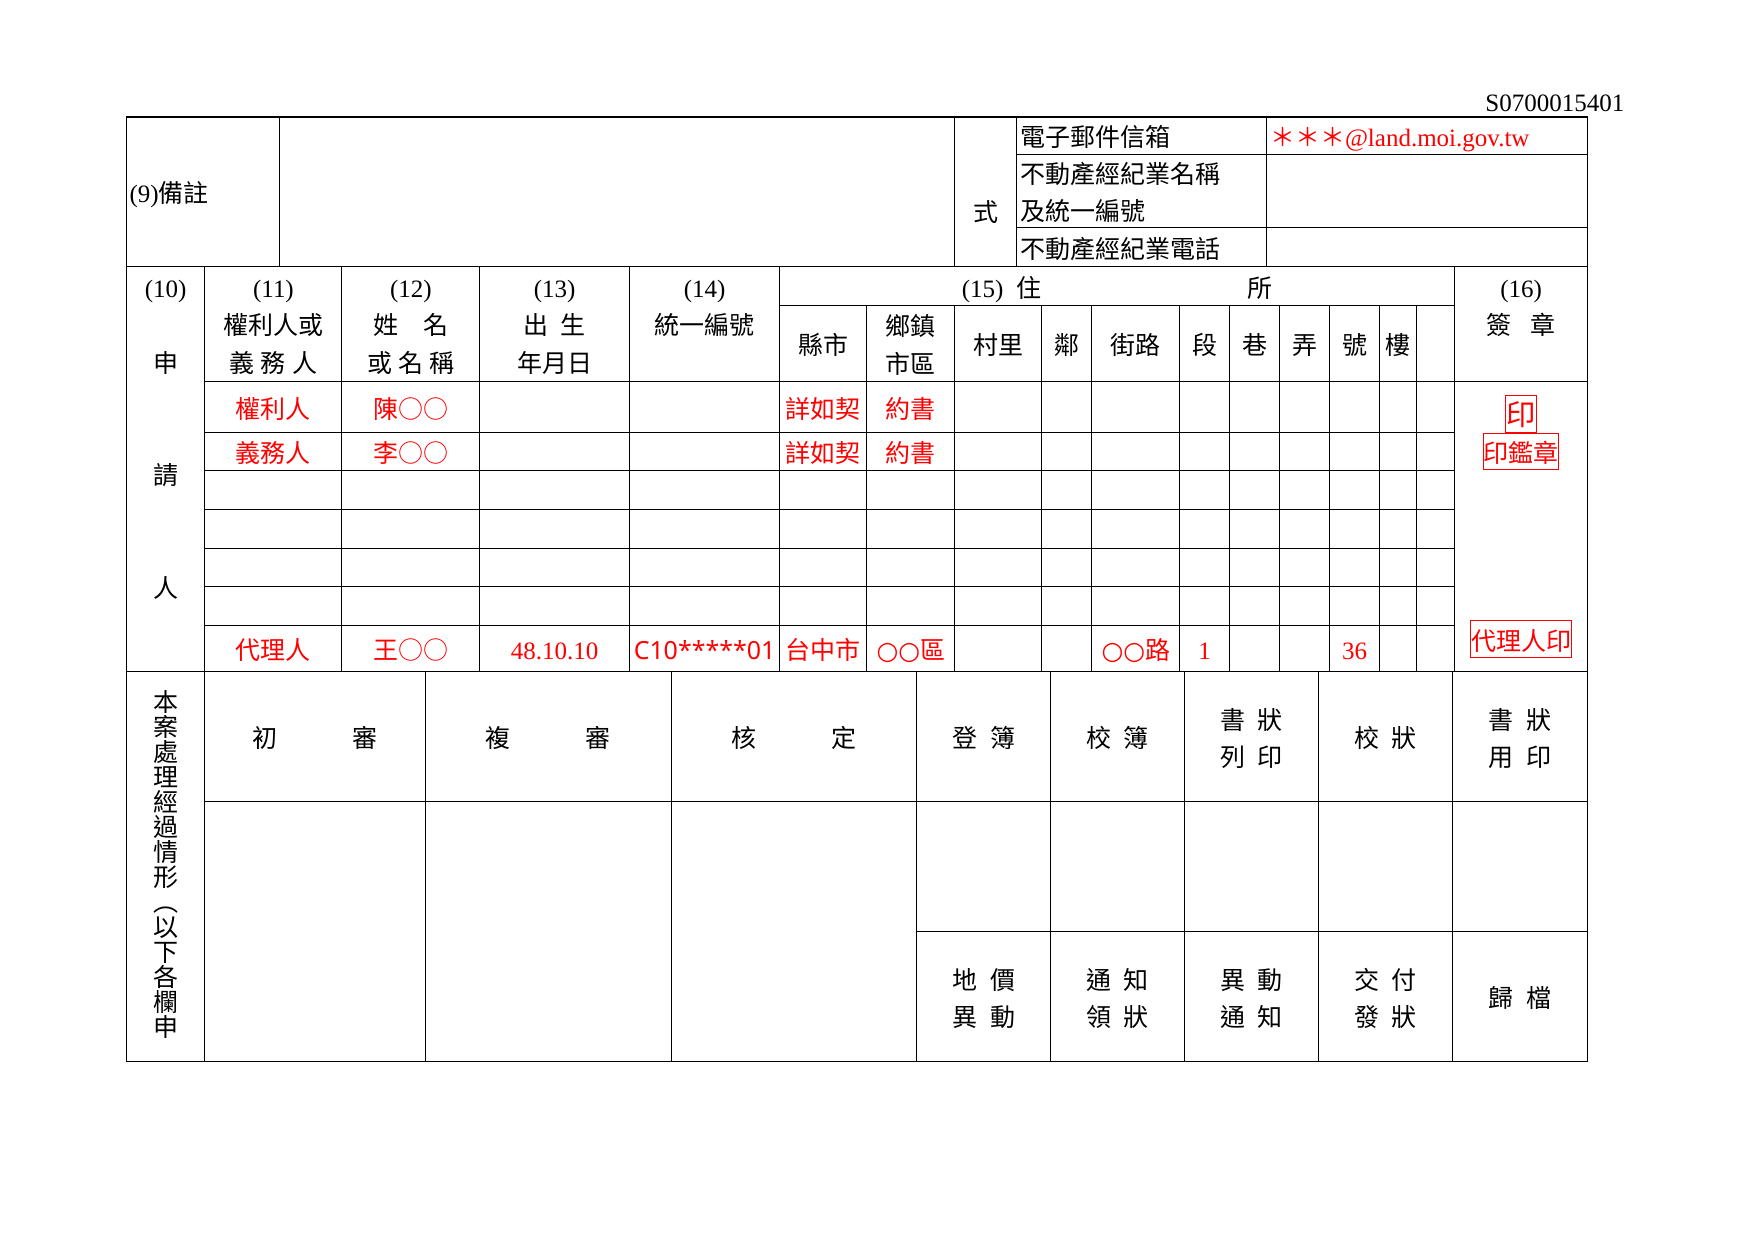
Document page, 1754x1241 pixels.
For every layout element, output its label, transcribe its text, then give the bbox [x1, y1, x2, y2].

table_cell (15) 住 所 [780, 267, 1454, 305]
table_cell 1 [1180, 626, 1229, 671]
table_cell (11) 權利人或 義 務 人 [205, 267, 341, 381]
table_cell [780, 471, 866, 509]
table_cell 初 審 [205, 672, 425, 801]
table_cell [955, 626, 1041, 671]
table_cell 校 狀 [1319, 672, 1452, 801]
table_cell [1042, 433, 1091, 470]
table_cell [867, 587, 954, 624]
table_cell [480, 510, 629, 547]
table_cell 義務人 [205, 433, 341, 470]
table_cell [1092, 510, 1179, 547]
table_cell 巷 [1230, 306, 1279, 381]
table_cell 縣市 [780, 306, 866, 381]
table_cell [1330, 471, 1379, 509]
table_cell [630, 471, 779, 509]
table_cell [1042, 382, 1091, 432]
table_cell [955, 510, 1041, 547]
table_cell [1330, 587, 1379, 624]
table_cell 電子郵件信箱 [1017, 118, 1266, 154]
table_cell [917, 802, 1050, 931]
table_cell [205, 510, 341, 547]
table_cell [630, 549, 779, 586]
table_cell [1180, 549, 1229, 586]
table_cell [205, 471, 341, 509]
table_cell [1092, 382, 1179, 432]
table_cell [1280, 626, 1329, 671]
table_cell [1330, 549, 1379, 586]
table_cell (14) 統一編號 [630, 267, 779, 381]
table_cell 弄 [1280, 306, 1329, 381]
table_cell [1180, 433, 1229, 470]
table_cell [1042, 549, 1091, 586]
table_cell 台中市 [780, 626, 866, 671]
table_cell [1453, 802, 1587, 931]
table_cell [1380, 382, 1416, 432]
table_cell 號 [1330, 306, 1379, 381]
table_cell [1092, 587, 1179, 624]
table_cell [630, 510, 779, 547]
table_cell ○○路 [1092, 626, 1179, 671]
table_cell 交 付 發 狀 [1319, 932, 1452, 1061]
table_cell 村里 [955, 306, 1041, 381]
table_cell [342, 471, 479, 509]
table_cell [955, 382, 1041, 432]
table_cell 核 定 [672, 672, 916, 801]
table_cell [1230, 433, 1279, 470]
table_cell [1180, 510, 1229, 547]
table_cell 48.10.10 [480, 626, 629, 671]
table_cell [1230, 626, 1279, 671]
table_cell [1042, 471, 1091, 509]
table_cell 不動產經紀業電話 [1017, 228, 1266, 266]
table_cell [1230, 382, 1279, 432]
table_cell (10) 申 請 人 [127, 267, 204, 671]
table_cell 校 簿 [1051, 672, 1184, 801]
table_cell [205, 587, 341, 624]
table_cell [1417, 306, 1454, 381]
table_cell [1417, 626, 1454, 671]
table_cell [480, 471, 629, 509]
table_cell [205, 549, 341, 586]
table_cell 王○○ [342, 626, 479, 671]
table_cell [1319, 802, 1452, 931]
table_cell [280, 118, 954, 266]
table_cell [1330, 382, 1379, 432]
table_cell 不動產經紀業名稱 及統一編號 [1017, 155, 1266, 227]
table_cell [1417, 382, 1454, 432]
table_cell [1185, 802, 1318, 931]
table_cell [1417, 587, 1454, 624]
table_cell [342, 510, 479, 547]
table_cell [867, 471, 954, 509]
table_cell [480, 382, 629, 432]
table_cell [1092, 433, 1179, 470]
table_cell [1417, 510, 1454, 547]
table_cell (12) 姓 名 或 名 稱 [342, 267, 479, 381]
table_cell 複 審 [426, 672, 671, 801]
table_cell [780, 510, 866, 547]
table_cell 詳如契 [780, 382, 866, 432]
table_cell [1280, 510, 1329, 547]
table_cell [955, 587, 1041, 624]
table_cell [780, 587, 866, 624]
table_cell 36 [1330, 626, 1379, 671]
table_cell [480, 433, 629, 470]
table_cell [1230, 587, 1279, 624]
table_cell [955, 549, 1041, 586]
table_cell C10*****01 [630, 626, 779, 671]
table_cell (16) 簽 章 [1455, 267, 1587, 381]
table_cell 本 案 處 理 經 過 情 形 ︵ 以 下 各 欄 申 請 人 請 勿 填 寫 ︶ [127, 672, 204, 1061]
table_cell [1230, 549, 1279, 586]
table_cell [1280, 382, 1329, 432]
table_cell [1042, 510, 1091, 547]
table_cell [1380, 433, 1416, 470]
table_cell 權利人 [205, 382, 341, 432]
table_cell 書 狀 用 印 [1453, 672, 1587, 801]
table_cell [780, 549, 866, 586]
table_cell [630, 587, 779, 624]
table_cell [1180, 587, 1229, 624]
table_cell [1230, 471, 1279, 509]
table_cell [1230, 510, 1279, 547]
table_cell 鄉鎮 市區 [867, 306, 954, 381]
table_cell [1042, 587, 1091, 624]
table_cell [1280, 433, 1329, 470]
table_cell 登 簿 [917, 672, 1050, 801]
table_cell ＊＊＊@land.moi.gov.tw [1267, 118, 1587, 154]
table_cell [1042, 626, 1091, 671]
table_cell [342, 549, 479, 586]
table_cell [1380, 549, 1416, 586]
table_cell [630, 382, 779, 432]
table_cell [1380, 587, 1416, 624]
table_cell 街路 [1092, 306, 1179, 381]
table_cell (9)備註 [127, 118, 279, 266]
table_cell [1092, 471, 1179, 509]
table_cell 通 知 領 狀 [1051, 932, 1184, 1061]
table_cell [630, 433, 779, 470]
table_cell [1280, 471, 1329, 509]
table_cell [426, 802, 671, 1061]
table_cell 異 動 通 知 [1185, 932, 1318, 1061]
table_cell [1417, 433, 1454, 470]
table_cell [1267, 228, 1587, 266]
table_cell [1180, 471, 1229, 509]
table_cell [1330, 510, 1379, 547]
table_cell [1280, 587, 1329, 624]
table_cell [205, 802, 425, 1061]
table_cell [867, 549, 954, 586]
table_cell [1280, 549, 1329, 586]
table_cell 印 印鑑章 代理人印 [1455, 382, 1587, 671]
table_cell [955, 433, 1041, 470]
table_cell [955, 471, 1041, 509]
table_cell 歸 檔 [1453, 932, 1587, 1061]
table_cell [1417, 471, 1454, 509]
table_cell 樓 [1380, 306, 1416, 381]
table_cell [480, 587, 629, 624]
table_cell ○○區 [867, 626, 954, 671]
table_cell [1180, 382, 1229, 432]
table_cell [867, 510, 954, 547]
table_cell [1380, 510, 1416, 547]
table_cell [1380, 471, 1416, 509]
table_cell [672, 802, 916, 1061]
table_cell 式 [955, 118, 1016, 266]
table_cell [1417, 549, 1454, 586]
table_cell [1380, 626, 1416, 671]
table_cell 地 價 異 動 [917, 932, 1050, 1061]
table_cell 段 [1180, 306, 1229, 381]
table_cell [480, 549, 629, 586]
table_cell 李○○ [342, 433, 479, 470]
table_cell [1051, 802, 1184, 931]
table_cell 書 狀 列 印 [1185, 672, 1318, 801]
table_cell [1092, 549, 1179, 586]
table_cell 詳如契 [780, 433, 866, 470]
table_cell [1267, 155, 1587, 227]
table_cell 約書 [867, 433, 954, 470]
table_cell 約書 [867, 382, 954, 432]
table_cell [1330, 433, 1379, 470]
table_cell 代理人 [205, 626, 341, 671]
table_cell (13) 出 生 年月日 [480, 267, 629, 381]
table_cell [342, 587, 479, 624]
table_cell 鄰 [1042, 306, 1091, 381]
table_cell 陳○○ [342, 382, 479, 432]
